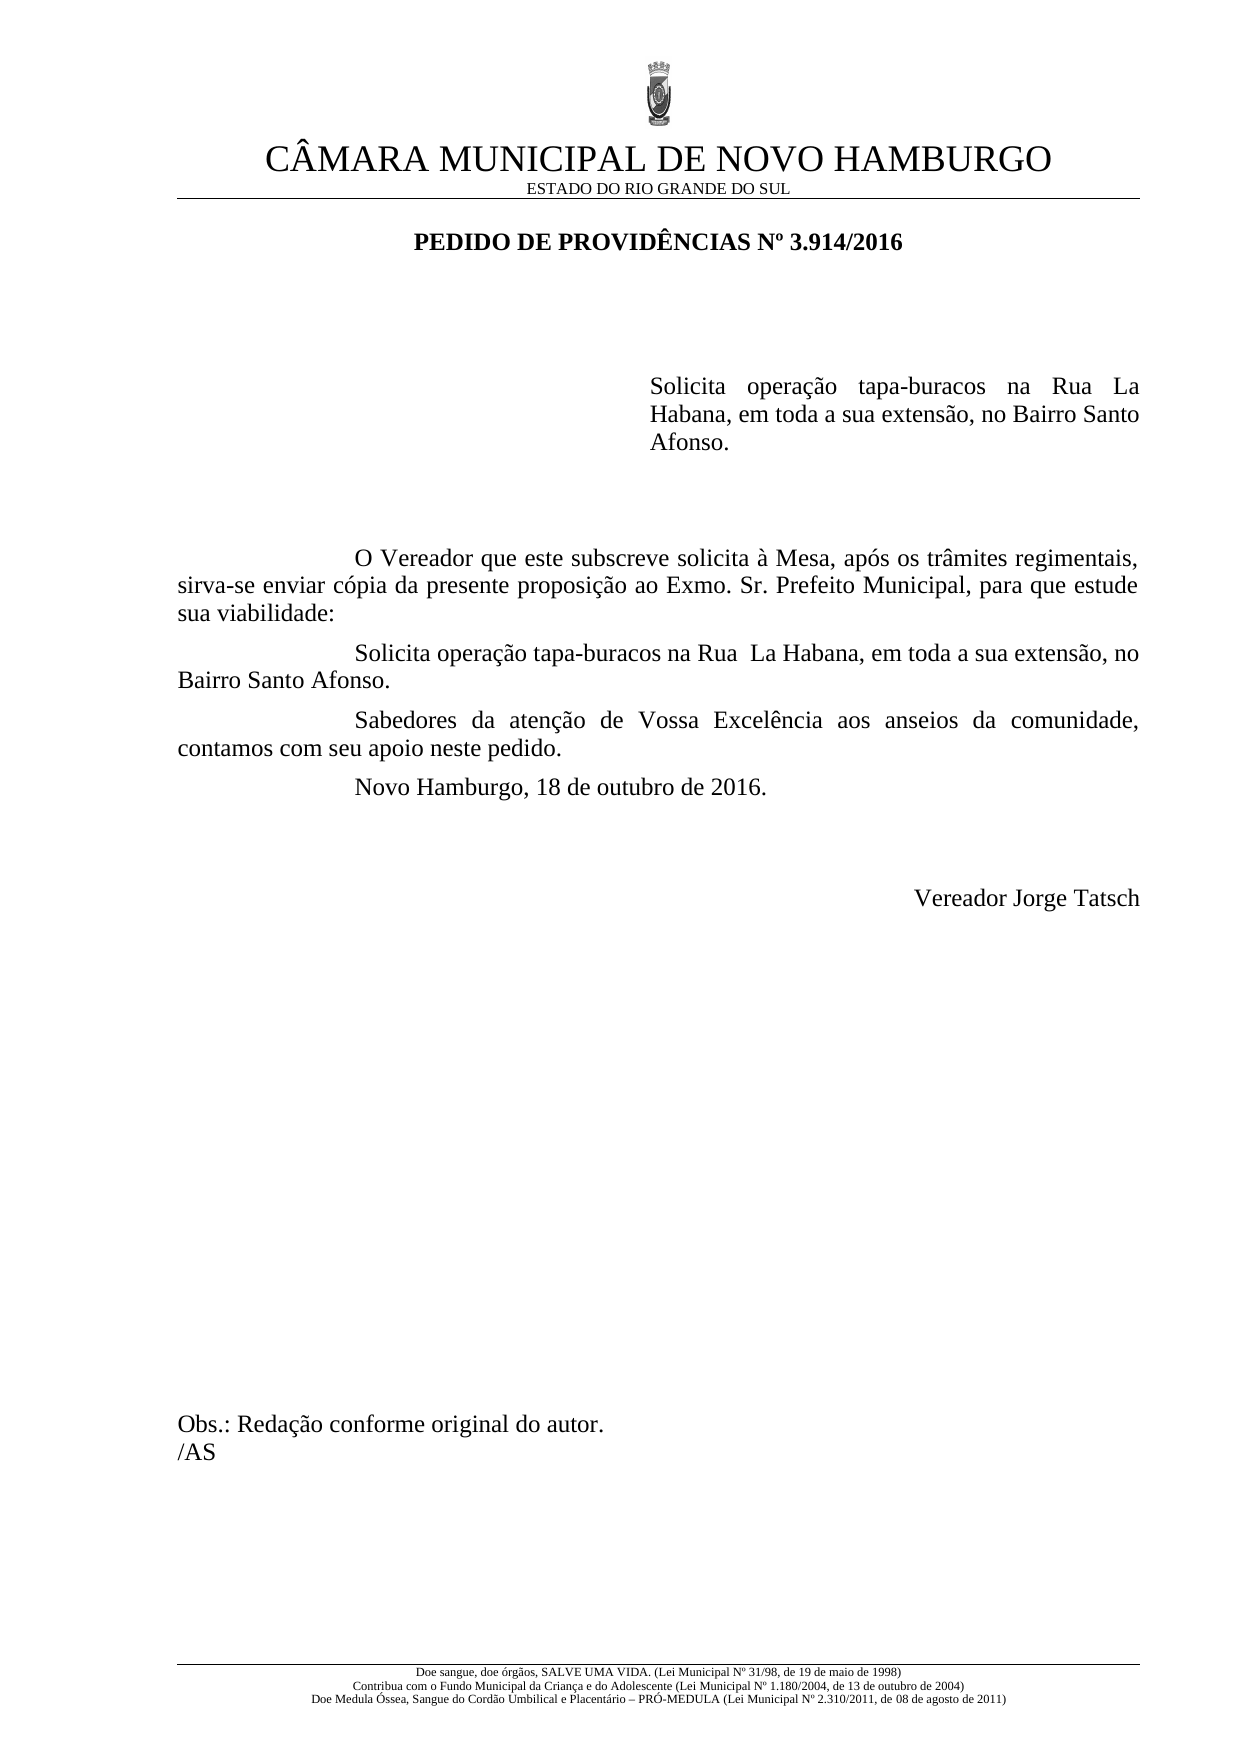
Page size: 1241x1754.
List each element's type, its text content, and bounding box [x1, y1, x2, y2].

text Obs.: Redação conforme original do autor. [177, 1411, 1140, 1438]
text Solicita operação tapa-buracos na Rua La Habana, em toda a sua extensão, no Bairro Santo Afonso. [649, 372, 1140, 455]
text Vereador Jorge Tatsch [177, 884, 1140, 912]
text PEDIDO DE PROVIDÊNCIAS Nº 3.914/2016 [177, 228, 1140, 256]
text O Vereador que este subscreve solicita à Mesa, após os trâmites regimentais, sirva-se enviar cópia da presente proposição ao Exmo. Sr. Prefeito Municipal, para que estude sua viabilidade: [177, 544, 1140, 627]
text Solicita operação tapa-buracos na Rua La Habana, em toda a sua extensão, no Bairro Santo Afonso. [177, 639, 1140, 694]
text /AS [177, 1438, 1140, 1466]
text Sabedores da atenção de Vossa Excelência aos anseios da comunidade, contamos com seu apoio neste pedido. [177, 706, 1140, 761]
text Novo Hamburgo, 18 de outubro de 2016. [177, 773, 1140, 801]
